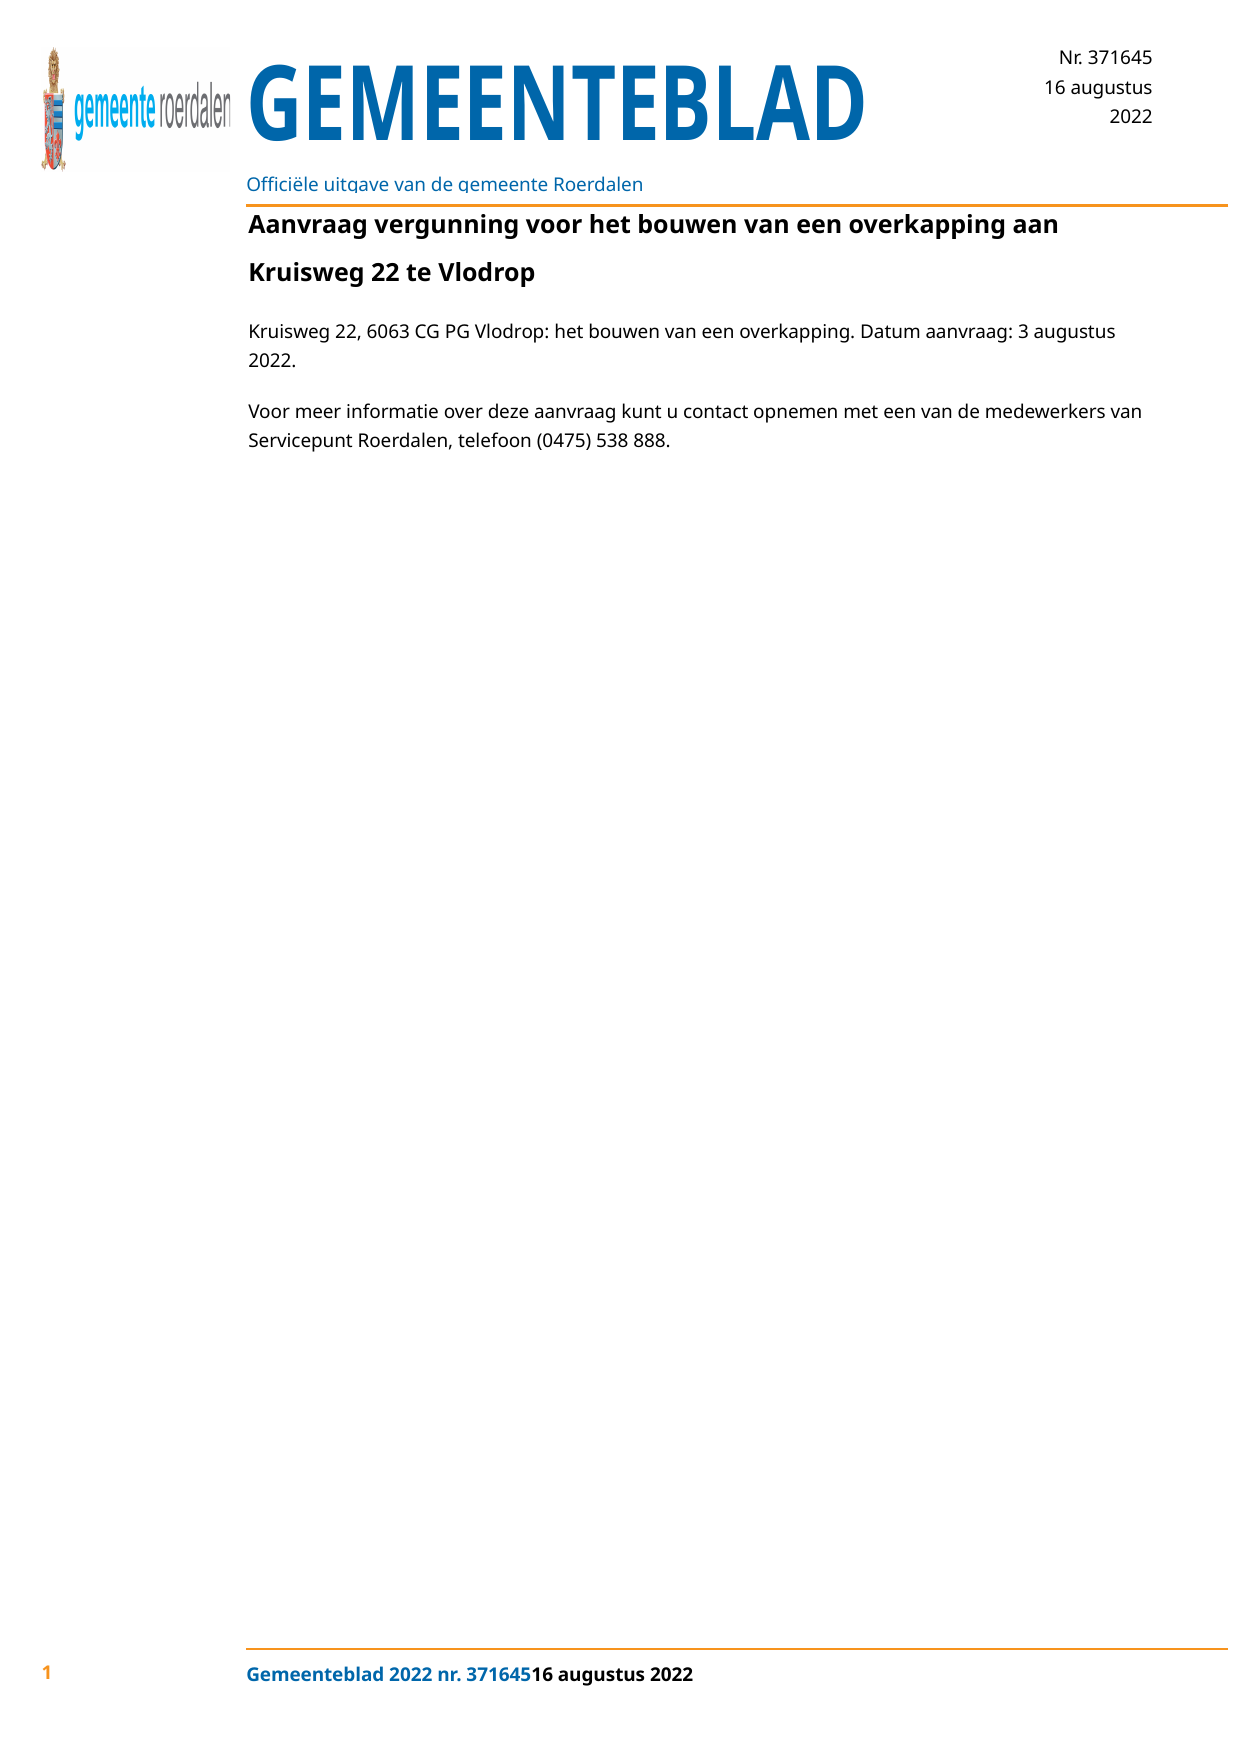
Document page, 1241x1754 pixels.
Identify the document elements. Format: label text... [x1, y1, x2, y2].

text Aanvraag vergunning voor het bouwen van een overkapping aan Kruisweg 22 te Vlodrop [248, 207, 1152, 288]
text Voor meer informatie over deze aanvraag kunt u contact opnemen met een van de medewerkers van Servicepunt Roerdalen, telefoon (0475) 538 888. [248, 398, 1152, 453]
picture [41, 47, 231, 172]
text Kruisweg 22, 6063 CG PG Vlodrop: het bouwen van een overkapping. Datum aanvraag: 3 augustus 2022. [248, 318, 1152, 373]
